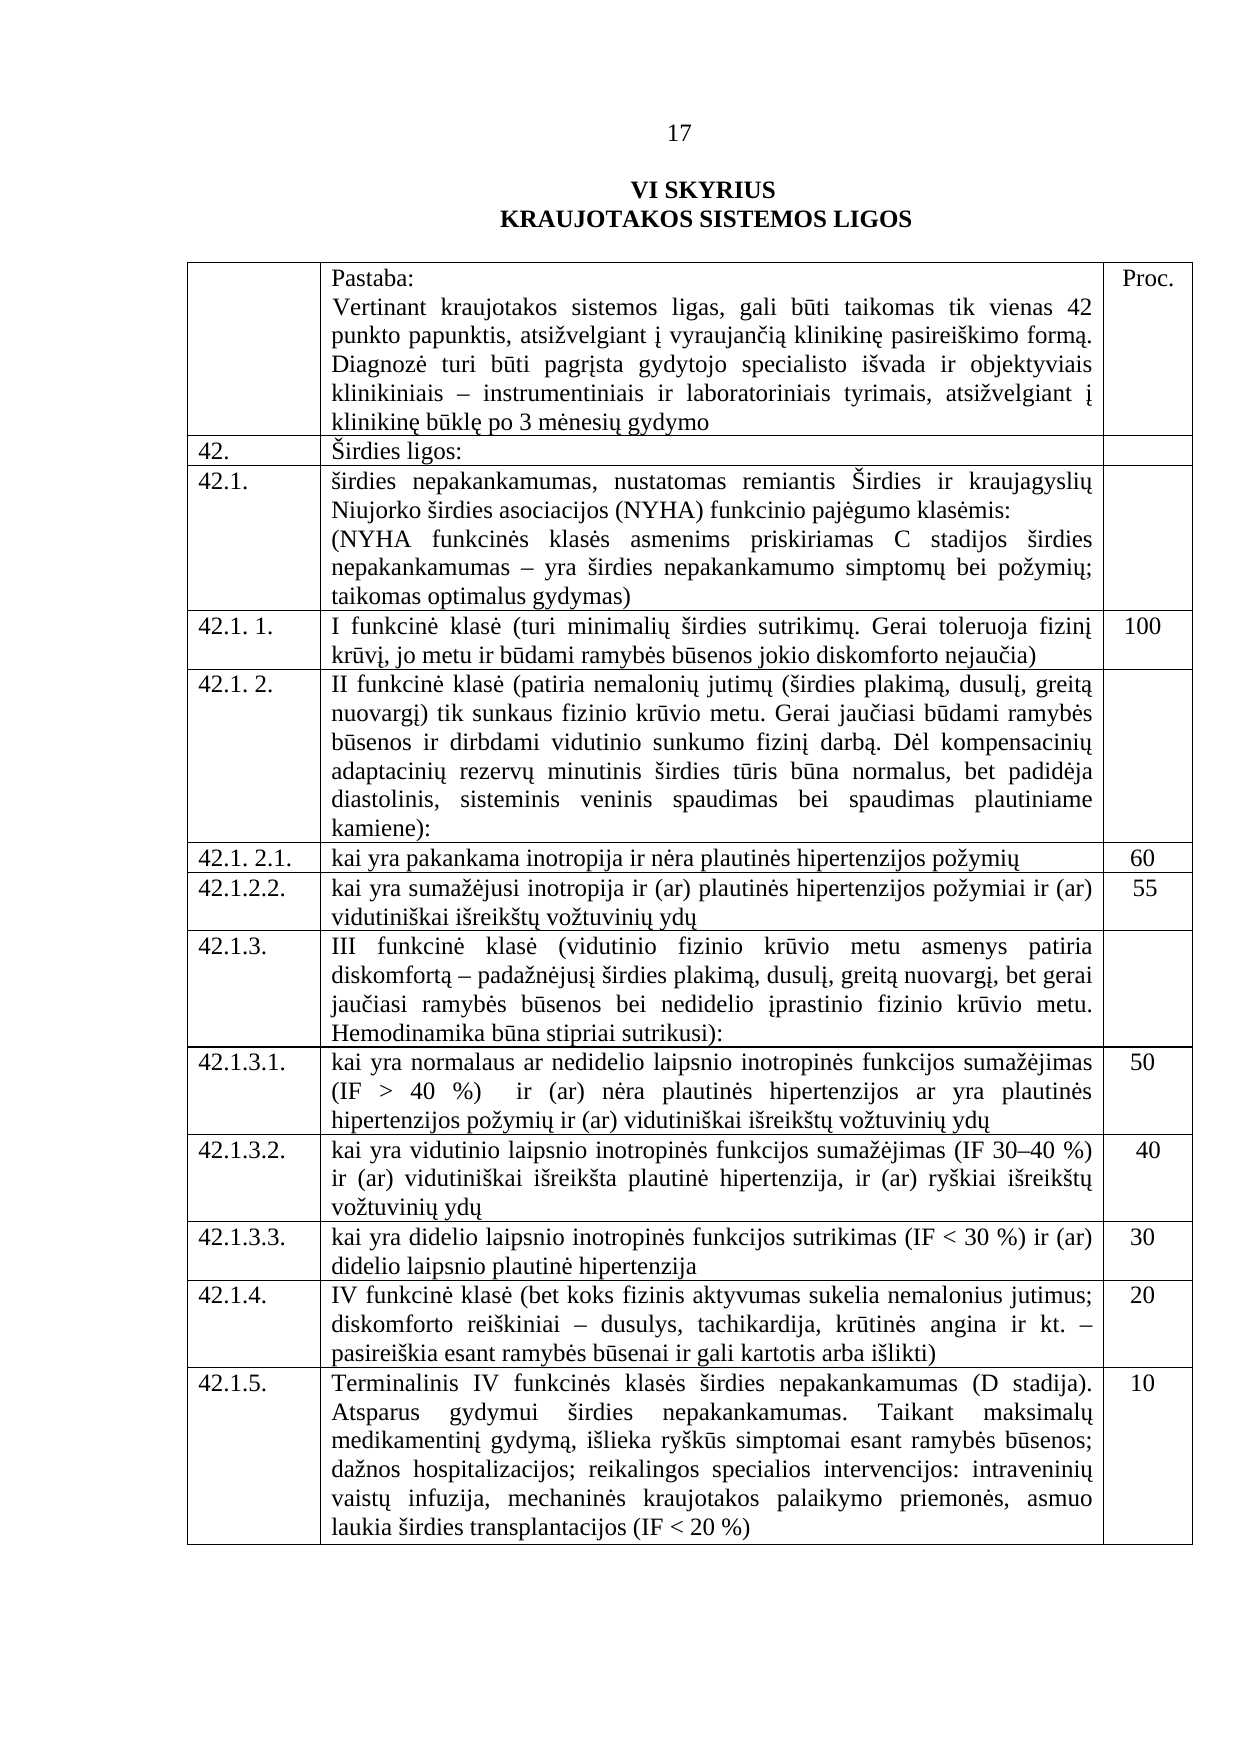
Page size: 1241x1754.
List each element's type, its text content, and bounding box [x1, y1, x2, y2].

table_cell 42.1.4. [188, 1281, 320, 1367]
table_cell 42.1.3. [188, 931, 320, 1046]
table_cell kai yra normalaus ar nedidelio laipsnio inotropinės funkcijos sumažėjimas (IF > 40 %) ir (ar) nėra plautinės hipertenzijos ar yra plautinės hipertenzijos požymių ir (ar) vidutiniškai išreikštų vožtuvinių ydų [321, 1048, 1103, 1134]
table_cell I funkcinė klasė (turi minimalių širdies sutrikimų. Gerai toleruoja fizinį krūvį, jo metu ir būdami ramybės būsenos jokio diskomforto nejaučia) [321, 611, 1103, 668]
table_cell 50 [1104, 1048, 1192, 1134]
text VI SKYRIUS [225, 176, 1181, 204]
table_cell kai yra sumažėjusi inotropija ir (ar) plautinės hipertenzijos požymiai ir (ar) vidutiniškai išreikštų vožtuvinių ydų [321, 873, 1103, 930]
table_cell Širdies ligos: [321, 436, 1103, 465]
table_cell III funkcinė klasė (vidutinio fizinio krūvio metu asmenys patiria diskomfortą – padažnėjusį širdies plakimą, dusulį, greitą nuovargį, bet gerai jaučiasi ramybės būsenos bei nedidelio įprastinio fizinio krūvio metu. Hemodinamika būna stipriai sutrikusi): [321, 931, 1103, 1046]
table_cell 40 [1104, 1135, 1192, 1221]
text KRAUJOTAKOS SISTEMOS LIGOS [231, 204, 1181, 233]
table_cell kai yra didelio laipsnio inotropinės funkcijos sutrikimas (IF < 30 %) ir (ar) didelio laipsnio plautinė hipertenzija [321, 1222, 1103, 1279]
table_cell 42.1. 1. [188, 611, 320, 668]
table_cell Terminalinis IV funkcinės klasės širdies nepakankamumas (D stadija). Atsparus gydymui širdies nepakankamumas. Taikant maksimalų medikamentinį gydymą, išlieka ryškūs simptomai esant ramybės būsenos; dažnos hospitalizacijos; reikalingos specialios intervencijos: intraveninių vaistų infuzija, mechaninės kraujotakos palaikymo priemonės, asmuo laukia širdies transplantacijos (IF < 20 %) [321, 1368, 1103, 1544]
table_cell [1104, 436, 1192, 465]
table_cell II funkcinė klasė (patiria nemalonių jutimų (širdies plakimą, dusulį, greitą nuovargį) tik sunkaus fizinio krūvio metu. Gerai jaučiasi būdami ramybės būsenos ir dirbdami vidutinio sunkumo fizinį darbą. Dėl kompensacinių adaptacinių rezervų minutinis širdies tūris būna normalus, bet padidėja diastolinis, sisteminis veninis spaudimas bei spaudimas plautiniame kamiene): [321, 670, 1103, 842]
table_cell 60 [1104, 843, 1192, 872]
table_cell [1104, 670, 1192, 842]
table_cell 30 [1104, 1222, 1192, 1279]
table_cell 42. [188, 436, 320, 465]
table_cell 10 [1104, 1368, 1192, 1544]
table_cell 55 [1104, 873, 1192, 930]
table_cell kai yra pakankama inotropija ir nėra plautinės hipertenzijos požymių [321, 843, 1103, 872]
table_cell kai yra vidutinio laipsnio inotropinės funkcijos sumažėjimas (IF 30–40 %) ir (ar) vidutiniškai išreikšta plautinė hipertenzija, ir (ar) ryškiai išreikštų vožtuvinių ydų [321, 1135, 1103, 1221]
table_cell 42.1. 2.1. [188, 843, 320, 872]
table_cell 42.1. [188, 466, 320, 610]
table_cell 42.1.2.2. [188, 873, 320, 930]
table_cell IV funkcinė klasė (bet koks fizinis aktyvumas sukelia nemalonius jutimus; diskomforto reiškiniai – dusulys, tachikardija, krūtinės angina ir kt. – pasireiškia esant ramybės būsenai ir gali kartotis arba išlikti) [321, 1281, 1103, 1367]
table_cell 20 [1104, 1281, 1192, 1367]
table_cell 42.1. 2. [188, 670, 320, 842]
table_cell 100 [1104, 611, 1192, 668]
table_header [188, 263, 320, 435]
table_cell [1104, 931, 1192, 1046]
table_cell 42.1.3.1. [188, 1048, 320, 1134]
table_cell [1104, 466, 1192, 610]
table_cell 42.1.5. [188, 1368, 320, 1544]
table_header Proc. [1104, 263, 1192, 435]
table_cell širdies nepakankamumas, nustatomas remiantis Širdies ir kraujagyslių Niujorko širdies asociacijos (NYHA) funkcinio pajėgumo klasėmis: (NYHA funkcinės klasės asmenims priskiriamas C stadijos širdies nepakankamumas – yra širdies nepakankamumo simptomų bei požymių; taikomas optimalus gydymas) [321, 466, 1103, 610]
table_cell 42.1.3.2. [188, 1135, 320, 1221]
table_header Pastaba: Vertinant kraujotakos sistemos ligas, gali būti taikomas tik vienas 42 punkto papunktis, atsižvelgiant į vyraujančią klinikinę pasireiškimo formą. Diagnozė turi būti pagrįsta gydytojo specialisto išvada ir objektyviais klinikiniais – instrumentiniais ir laboratoriniais tyrimais, atsižvelgiant į klinikinę būklę po 3 mėnesių gydymo [321, 263, 1103, 435]
table_cell 42.1.3.3. [188, 1222, 320, 1279]
